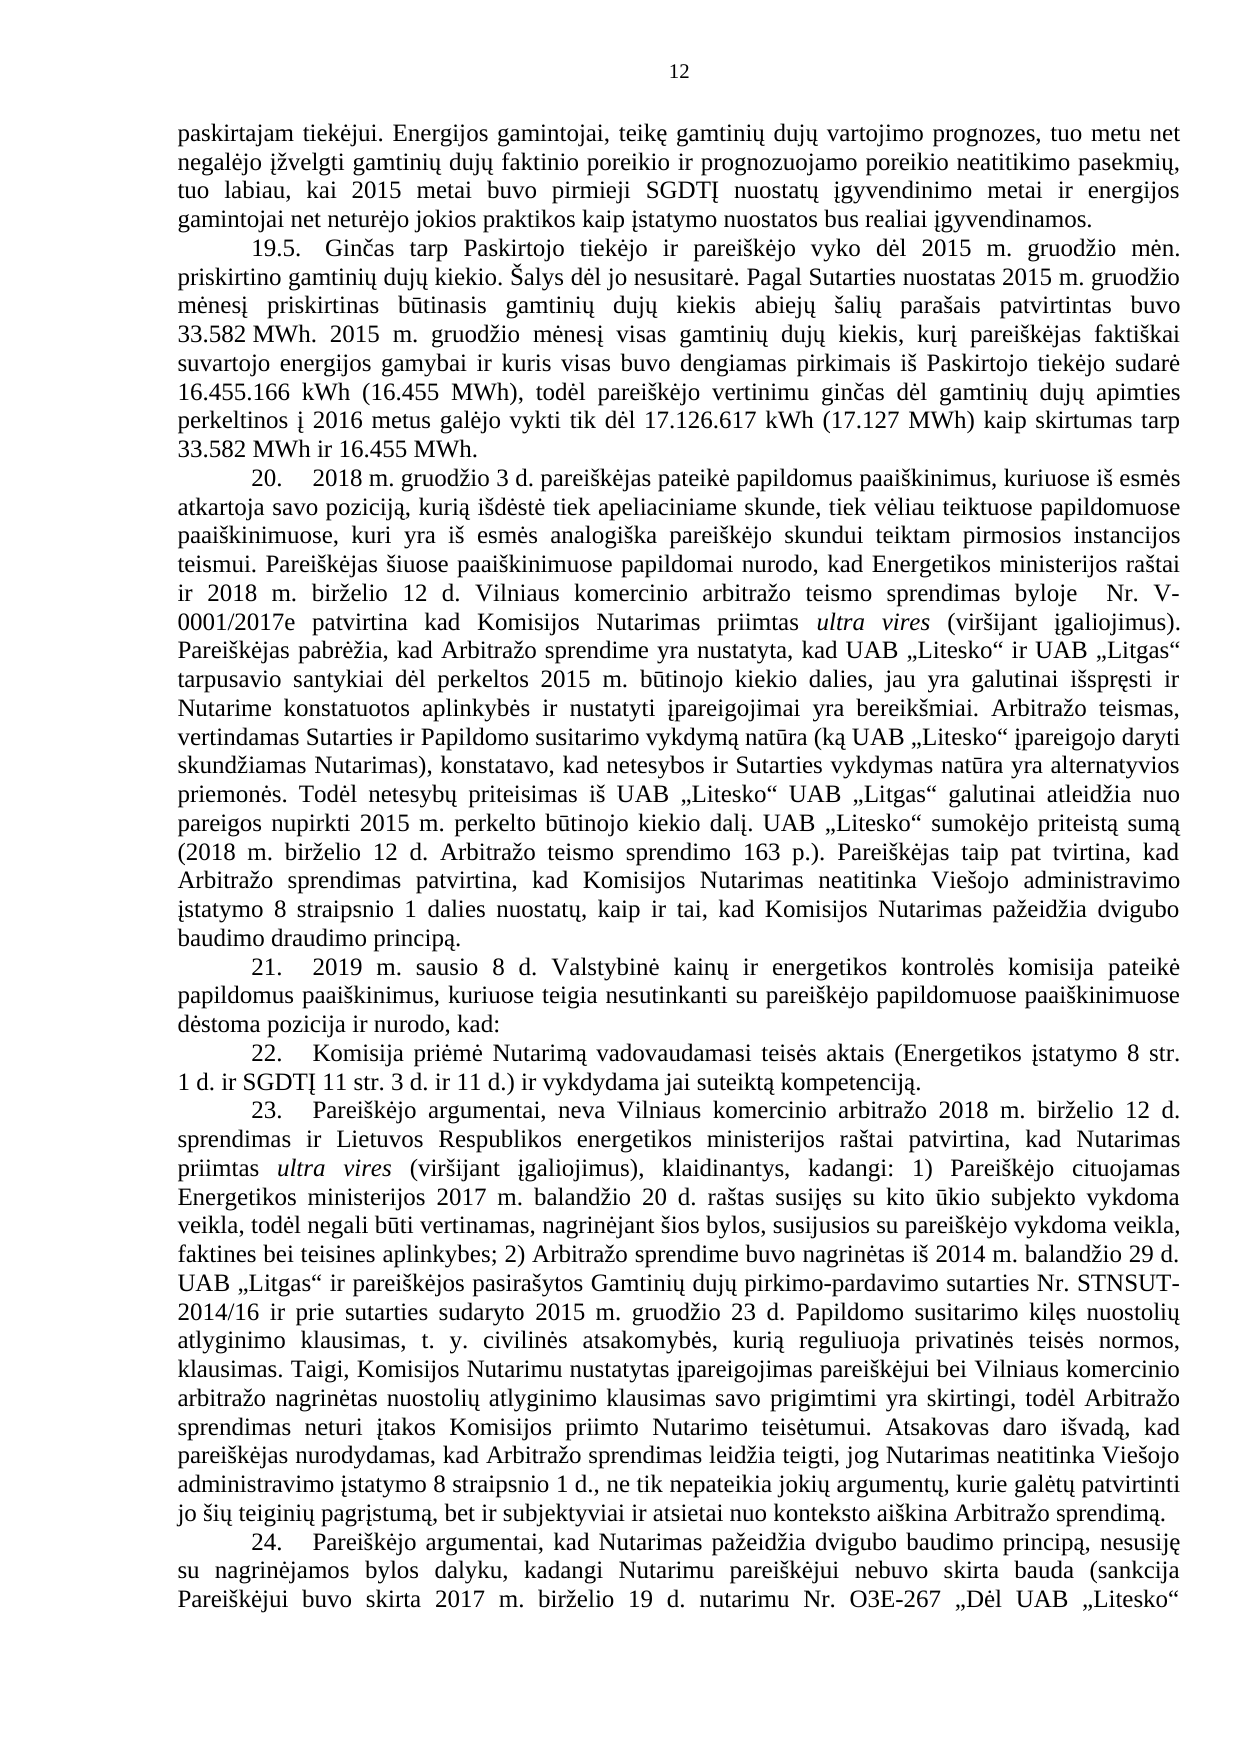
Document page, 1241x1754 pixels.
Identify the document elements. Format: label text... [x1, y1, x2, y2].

text 24. Pareiškėjo argumentai, kad Nutarimas pažeidžia dvigubo baudimo principą, nesusiję su nagrinėjamos bylos dalyku, kadangi Nutarimu pareiškėjui nebuvo skirta bauda (sankcija Pareiškėjui buvo skirta 2017 m. birželio 19 d. nutarimu Nr. O3E-267 „Dėl UAB „Litesko“ [177, 1527, 1181, 1613]
text 20. 2018 m. gruodžio 3 d. pareiškėjas pateikė papildomus paaiškinimus, kuriuose iš esmės atkartoja savo poziciją, kurią išdėstė tiek apeliaciniame skunde, tiek vėliau teiktuose papildomuose paaiškinimuose, kuri yra iš esmės analogiška pareiškėjo skundui teiktam pirmosios instancijos teismui. Pareiškėjas šiuose paaiškinimuose papildomai nurodo, kad Energetikos ministerijos raštai ir 2018 m. birželio 12 d. Vilniaus komercinio arbitražo teismo sprendimas byloje Nr. V-0001/2017e patvirtina kad Komisijos Nutarimas priimtas ultra vires (viršijant įgaliojimus). Pareiškėjas pabrėžia, kad Arbitražo sprendime yra nustatyta, kad UAB „Litesko“ ir UAB „Litgas“ tarpusavio santykiai dėl perkeltos 2015 m. būtinojo kiekio dalies, jau yra galutinai išspręsti ir Nutarime konstatuotos aplinkybės ir nustatyti įpareigojimai yra bereikšmiai. Arbitražo teismas, vertindamas Sutarties ir Papildomo susitarimo vykdymą natūra (ką UAB „Litesko“ įpareigojo daryti skundžiamas Nutarimas), konstatavo, kad netesybos ir Sutarties vykdymas natūra yra alternatyvios priemonės. Todėl netesybų priteisimas iš UAB „Litesko“ UAB „Litgas“ galutinai atleidžia nuo pareigos nupirkti 2015 m. perkelto būtinojo kiekio dalį. UAB „Litesko“ sumokėjo priteistą sumą (2018 m. birželio 12 d. Arbitražo teismo sprendimo 163 p.). Pareiškėjas taip pat tvirtina, kad Arbitražo sprendimas patvirtina, kad Komisijos Nutarimas neatitinka Viešojo administravimo įstatymo 8 straipsnio 1 dalies nuostatų, kaip ir tai, kad Komisijos Nutarimas pažeidžia dvigubo baudimo draudimo principą. [177, 463, 1181, 952]
text 23. Pareiškėjo argumentai, neva Vilniaus komercinio arbitražo 2018 m. birželio 12 d. sprendimas ir Lietuvos Respublikos energetikos ministerijos raštai patvirtina, kad Nutarimas priimtas ultra vires (viršijant įgaliojimus), klaidinantys, kadangi: 1) Pareiškėjo cituojamas Energetikos ministerijos 2017 m. balandžio 20 d. raštas susijęs su kito ūkio subjekto vykdoma veikla, todėl negali būti vertinamas, nagrinėjant šios bylos, susijusios su pareiškėjo vykdoma veikla, faktines bei teisines aplinkybes; 2) Arbitražo sprendime buvo nagrinėtas iš 2014 m. balandžio 29 d. UAB „Litgas“ ir pareiškėjos pasirašytos Gamtinių dujų pirkimo-pardavimo sutarties Nr. STNSUT-2014/16 ir prie sutarties sudaryto 2015 m. gruodžio 23 d. Papildomo susitarimo kilęs nuostolių atlyginimo klausimas, t. y. civilinės atsakomybės, kurią reguliuoja privatinės teisės normos, klausimas. Taigi, Komisijos Nutarimu nustatytas įpareigojimas pareiškėjui bei Vilniaus komercinio arbitražo nagrinėtas nuostolių atlyginimo klausimas savo prigimtimi yra skirtingi, todėl Arbitražo sprendimas neturi įtakos Komisijos priimto Nutarimo teisėtumui. Atsakovas daro išvadą, kad pareiškėjas nurodydamas, kad Arbitražo sprendimas leidžia teigti, jog Nutarimas neatitinka Viešojo administravimo įstatymo 8 straipsnio 1 d., ne tik nepateikia jokių argumentų, kurie galėtų patvirtinti jo šių teiginių pagrįstumą, bet ir subjektyviai ir atsietai nuo konteksto aiškina Arbitražo sprendimą. [177, 1096, 1181, 1527]
text 21. 2019 m. sausio 8 d. Valstybinė kainų ir energetikos kontrolės komisija pateikė papildomus paaiškinimus, kuriuose teigia nesutinkanti su pareiškėjo papildomuose paaiškinimuose dėstoma pozicija ir nurodo, kad: [177, 952, 1181, 1038]
text 19.5. Ginčas tarp Paskirtojo tiekėjo ir pareiškėjo vyko dėl 2015 m. gruodžio mėn. priskirtino gamtinių dujų kiekio. Šalys dėl jo nesusitarė. Pagal Sutarties nuostatas 2015 m. gruodžio mėnesį priskirtinas būtinasis gamtinių dujų kiekis abiejų šalių parašais patvirtintas buvo 33.582 MWh. 2015 m. gruodžio mėnesį visas gamtinių dujų kiekis, kurį pareiškėjas faktiškai suvartojo energijos gamybai ir kuris visas buvo dengiamas pirkimais iš Paskirtojo tiekėjo sudarė 16.455.166 kWh (16.455 MWh), todėl pareiškėjo vertinimu ginčas dėl gamtinių dujų apimties perkeltinos į 2016 metus galėjo vykti tik dėl 17.126.617 kWh (17.127 MWh) kaip skirtumas tarp 33.582 MWh ir 16.455 MWh. [177, 233, 1181, 463]
text paskirtajam tiekėjui. Energijos gamintojai, teikę gamtinių dujų vartojimo prognozes, tuo metu net negalėjo įžvelgti gamtinių dujų faktinio poreikio ir prognozuojamo poreikio neatitikimo pasekmių, tuo labiau, kai 2015 metai buvo pirmieji SGDTĮ nuostatų įgyvendinimo metai ir energijos gamintojai net neturėjo jokios praktikos kaip įstatymo nuostatos bus realiai įgyvendinamos. [177, 118, 1181, 233]
text 22. Komisija priėmė Nutarimą vadovaudamasi teisės aktais (Energetikos įstatymo 8 str. 1 d. ir SGDTĮ 11 str. 3 d. ir 11 d.) ir vykdydama jai suteiktą kompetenciją. [177, 1038, 1181, 1096]
